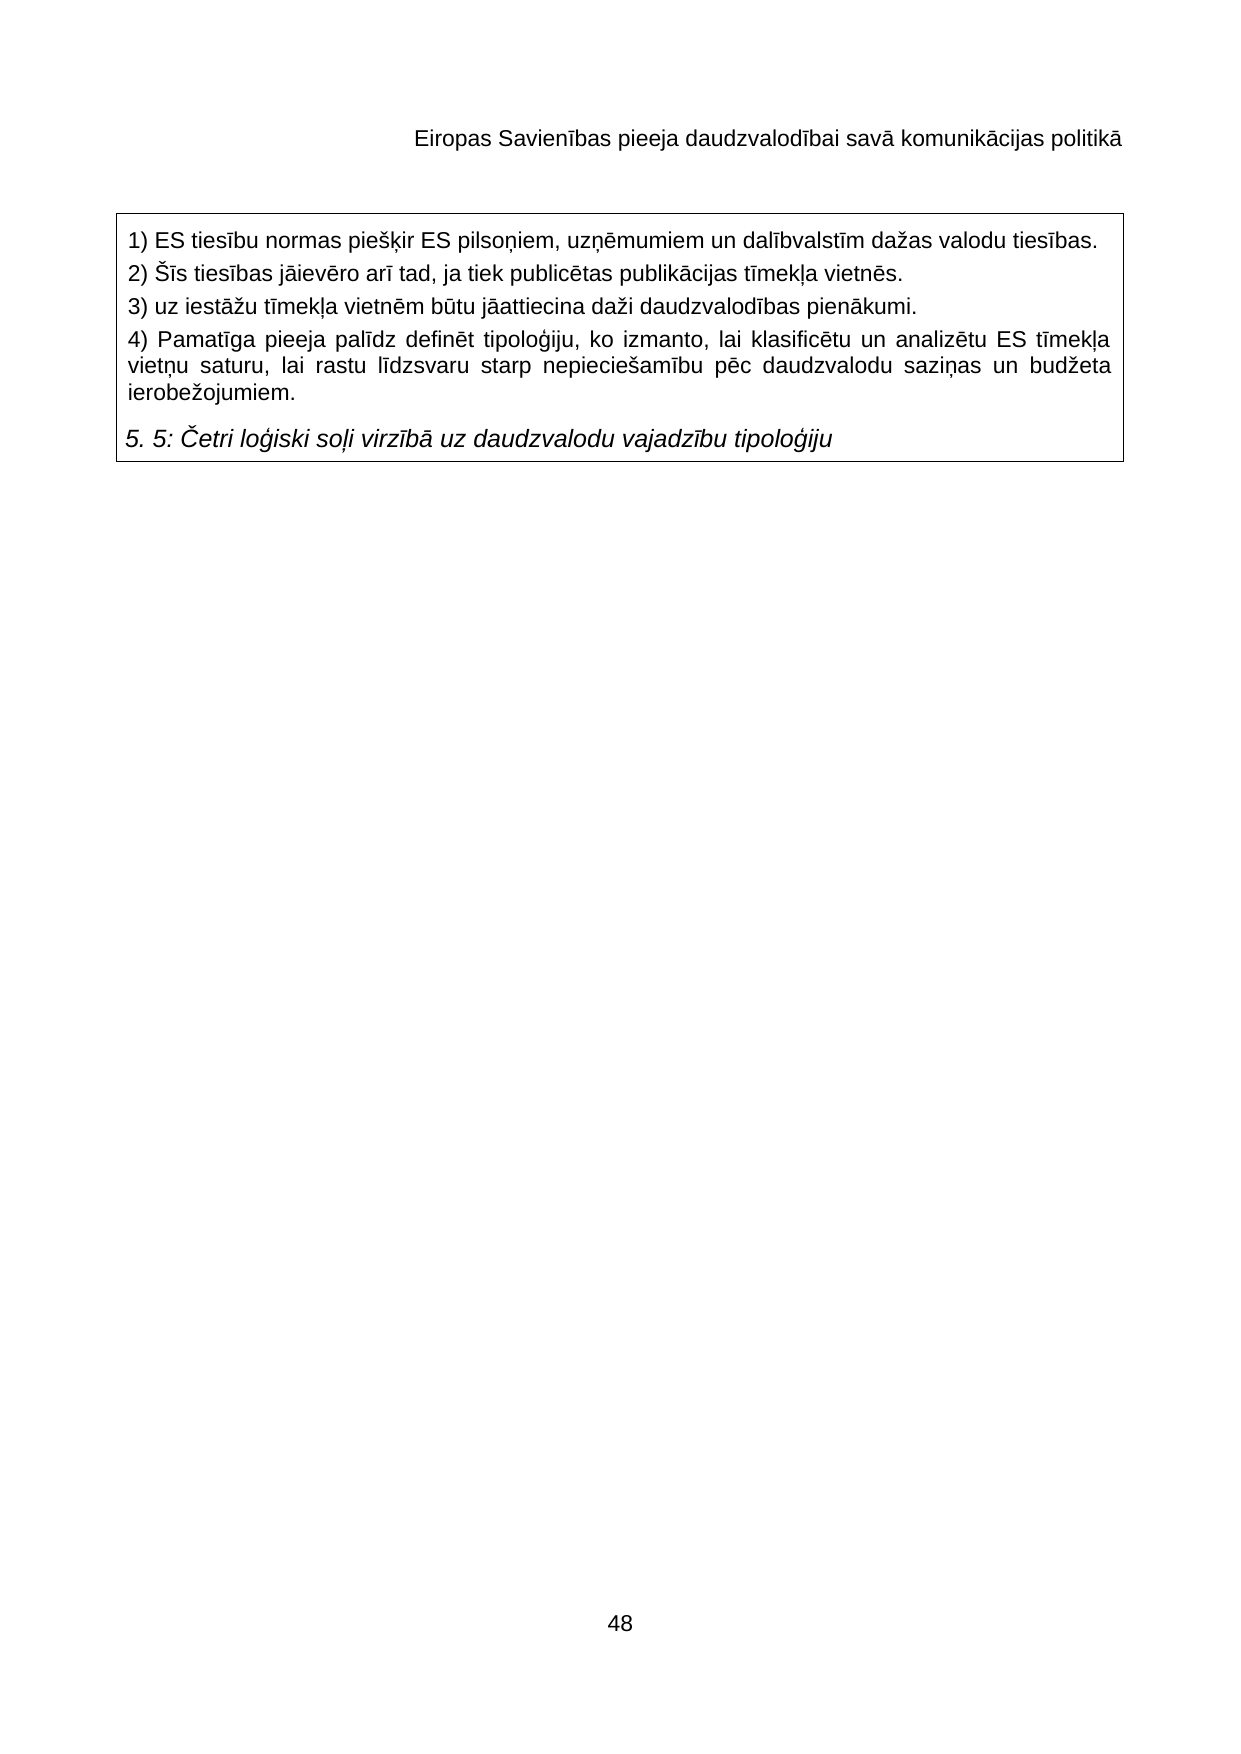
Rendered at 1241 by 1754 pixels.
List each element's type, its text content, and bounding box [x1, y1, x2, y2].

text 5. 5: Četri loģiski soļi virzībā uz daudzvalodu vajadzību tipoloģiju [125, 424, 1114, 452]
text 3) uz iestāžu tīmekļa vietnēm būtu jāattiecina daži daudzvalodības pienākumi. [125, 290, 1114, 319]
text 4) Pamatīga pieeja palīdz definēt tipoloģiju, ko izmanto, lai klasificētu un analizētu ES tīmekļa vietņu saturu, lai rastu līdzsvaru starp nepieciešamību pēc daudzvalodu saziņas un budžeta ierobežojumiem. [125, 323, 1114, 408]
text 2) Šīs tiesības jāievēro arī tad, ja tiek publicētas publikācijas tīmekļa vietnēs. [125, 257, 1114, 287]
text 1) ES tiesību normas piešķir ES pilsoņiem, uzņēmumiem un dalībvalstīm dažas valodu tiesības. [125, 224, 1114, 254]
